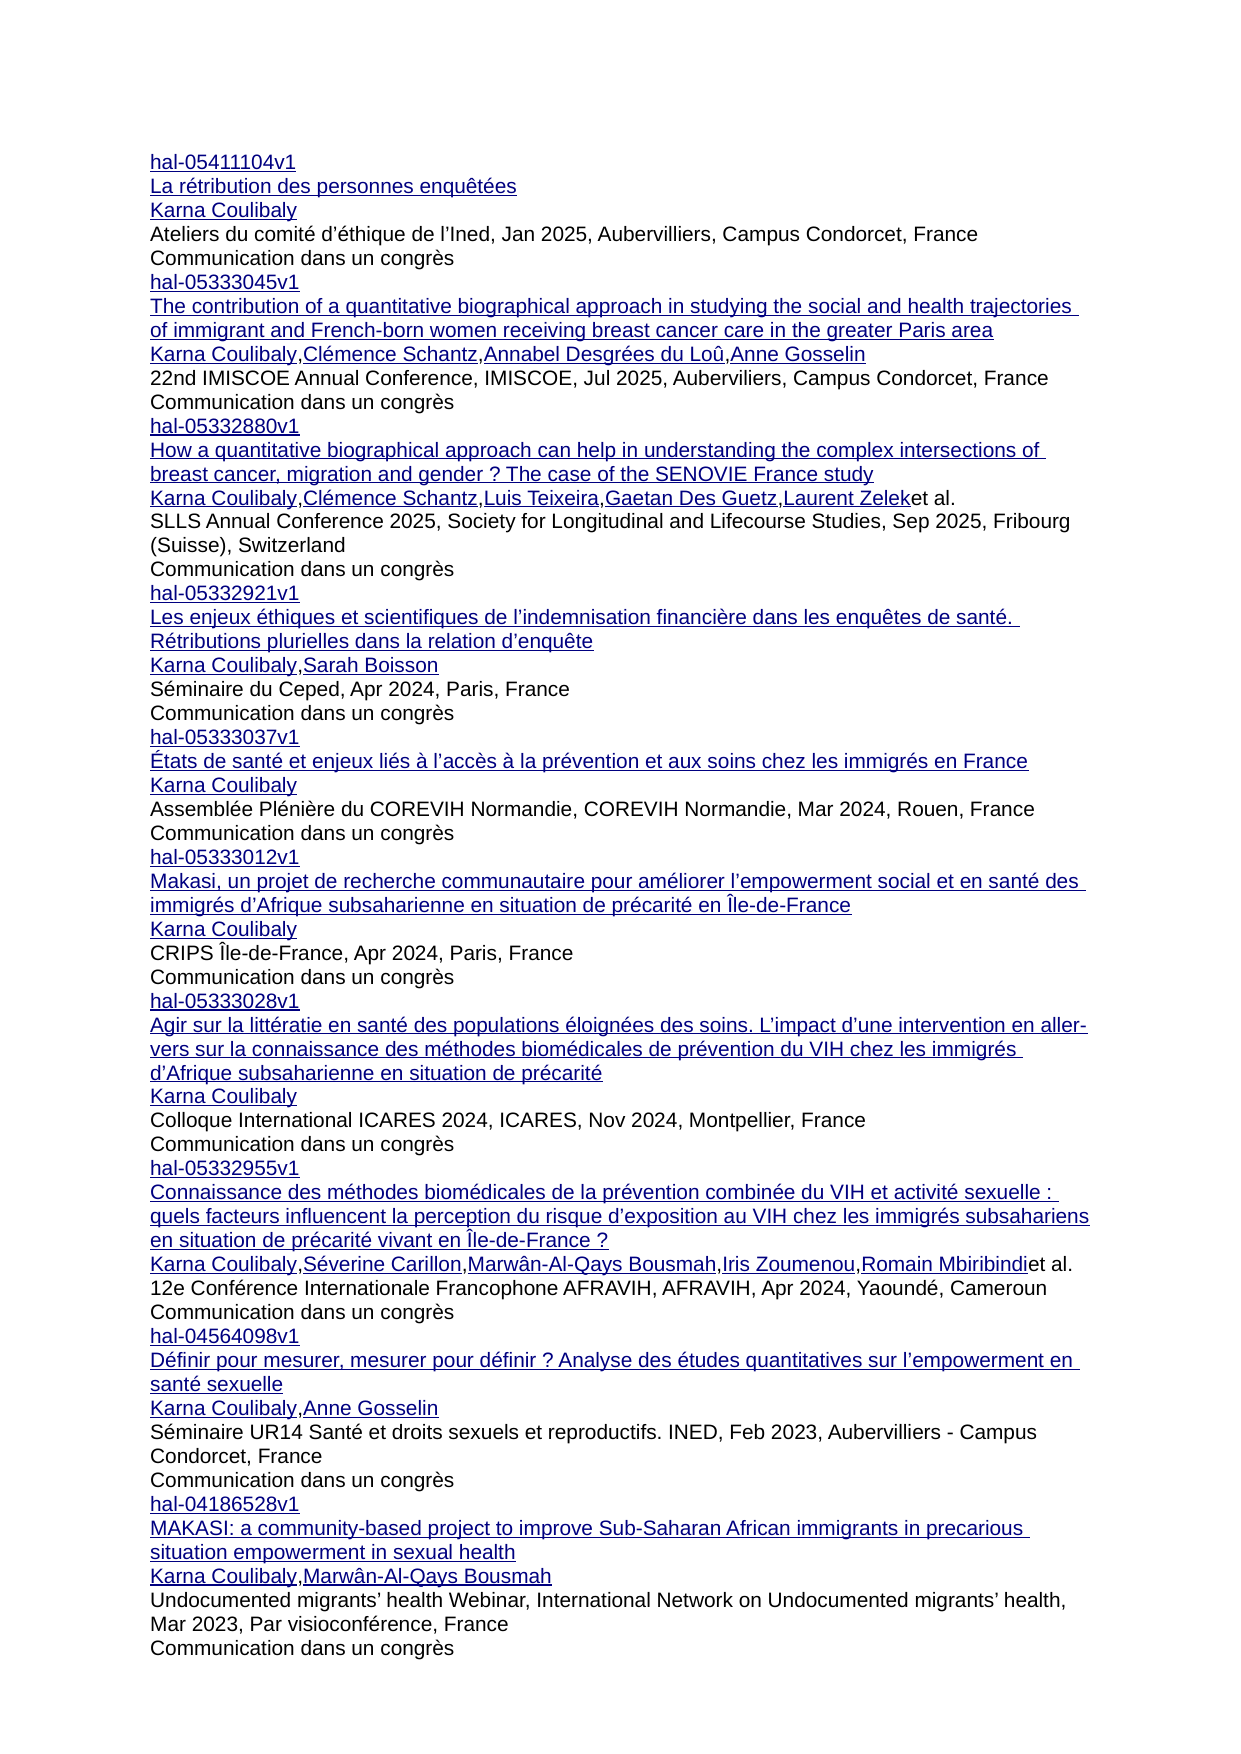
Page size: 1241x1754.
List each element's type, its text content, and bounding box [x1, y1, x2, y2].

table_cell hal-05411104v1 [150, 150, 1090, 174]
table_cell en situation de précarité vivant en Île-de-France ? Karna Coulibaly,Séverine Carillon,Marwân-Al-Qays Bousmah,Iris Zoumenou,Romain Mbiribindiet al. 12e Conférence Internationale Francophone AFRAVIH, AFRAVIH, Apr 2024, Yaoundé, Cameroun Communication dans un congrès hal-04564098v1 [150, 1226, 1090, 1348]
table_cell The contribution of a quantitative biographical approach in studying the social and health trajectories of immigrant and French-born women receiving breast cancer care in the greater Paris area Karna Coulibaly,Clémence Schantz,Annabel Desgrées du Loû,Anne Gosselin 22nd IMISCOE Annual Conference, IMISCOE, Jul 2025, Auberviliers, Campus Condorcet, France Communication dans un congrès hal-05332880v1 [150, 294, 1090, 437]
table_cell La rétribution des personnes enquêtées Karna Coulibaly Ateliers du comité d’éthique de l’Ined, Jan 2025, Aubervilliers, Campus Condorcet, France Communication dans un congrès hal-05333045v1 [150, 174, 1090, 294]
table_cell Makasi, un projet de recherche communautaire pour améliorer l’empowerment social et en santé des immigrés d’Afrique subsaharienne en situation de précarité en Île-de-France Karna Coulibaly CRIPS Île-de-France, Apr 2024, Paris, France Communication dans un congrès hal-05333028v1 [150, 869, 1090, 1012]
table_cell How a quantitative biographical approach can help in understanding the complex intersections of breast cancer, migration and gender ? The case of the SENOVIE France study Karna Coulibaly,Clémence Schantz,Luis Teixeira,Gaetan Des Guetz,Laurent Zeleket al. SLLS Annual Conference 2025, Society for Longitudinal and Lifecourse Studies, Sep 2025, Fribourg (Suisse), Switzerland Communication dans un congrès hal-05332921v1 [150, 438, 1090, 605]
table_cell Agir sur la littératie en santé des populations éloignées des soins. L’impact d’une intervention en aller-vers sur la connaissance des méthodes biomédicales de prévention du VIH chez les immigrés d’Afrique subsaharienne en situation de précarité Karna Coulibaly Colloque International ICARES 2024, ICARES, Nov 2024, Montpellier, France Communication dans un congrès hal-05332955v1 [150, 1013, 1090, 1180]
table_cell Les enjeux éthiques et scientifiques de l’indemnisation financière dans les enquêtes de santé. Rétributions plurielles dans la relation d’enquête Karna Coulibaly,Sarah Boisson Séminaire du Ceped, Apr 2024, Paris, France Communication dans un congrès hal-05333037v1 [150, 605, 1090, 749]
table_cell MAKASI: a community-based project to improve Sub-Saharan African immigrants in precarious situation empowerment in sexual health Karna Coulibaly,Marwân-Al-Qays Bousmah Undocumented migrants’ health Webinar, International Network on Undocumented migrants’ health, Mar 2023, Par visioconférence, France Communication dans un congrès [150, 1516, 1090, 1659]
table_cell États de santé et enjeux liés à l’accès à la prévention et aux soins chez les immigrés en France Karna Coulibaly Assemblée Plénière du COREVIH Normandie, COREVIH Normandie, Mar 2024, Rouen, France Communication dans un congrès hal-05333012v1 [150, 749, 1090, 869]
table_cell Connaissance des méthodes biomédicales de la prévention combinée du VIH et activité sexuelle : quels facteurs influencent la perception du risque d’exposition au VIH chez les immigrés subsahariens [150, 1180, 1090, 1225]
table_cell Définir pour mesurer, mesurer pour définir ? Analyse des études quantitatives sur l’empowerment en santé sexuelle Karna Coulibaly,Anne Gosselin Séminaire UR14 Santé et droits sexuels et reproductifs. INED, Feb 2023, Aubervilliers - Campus Condorcet, France Communication dans un congrès hal-04186528v1 [150, 1348, 1090, 1516]
